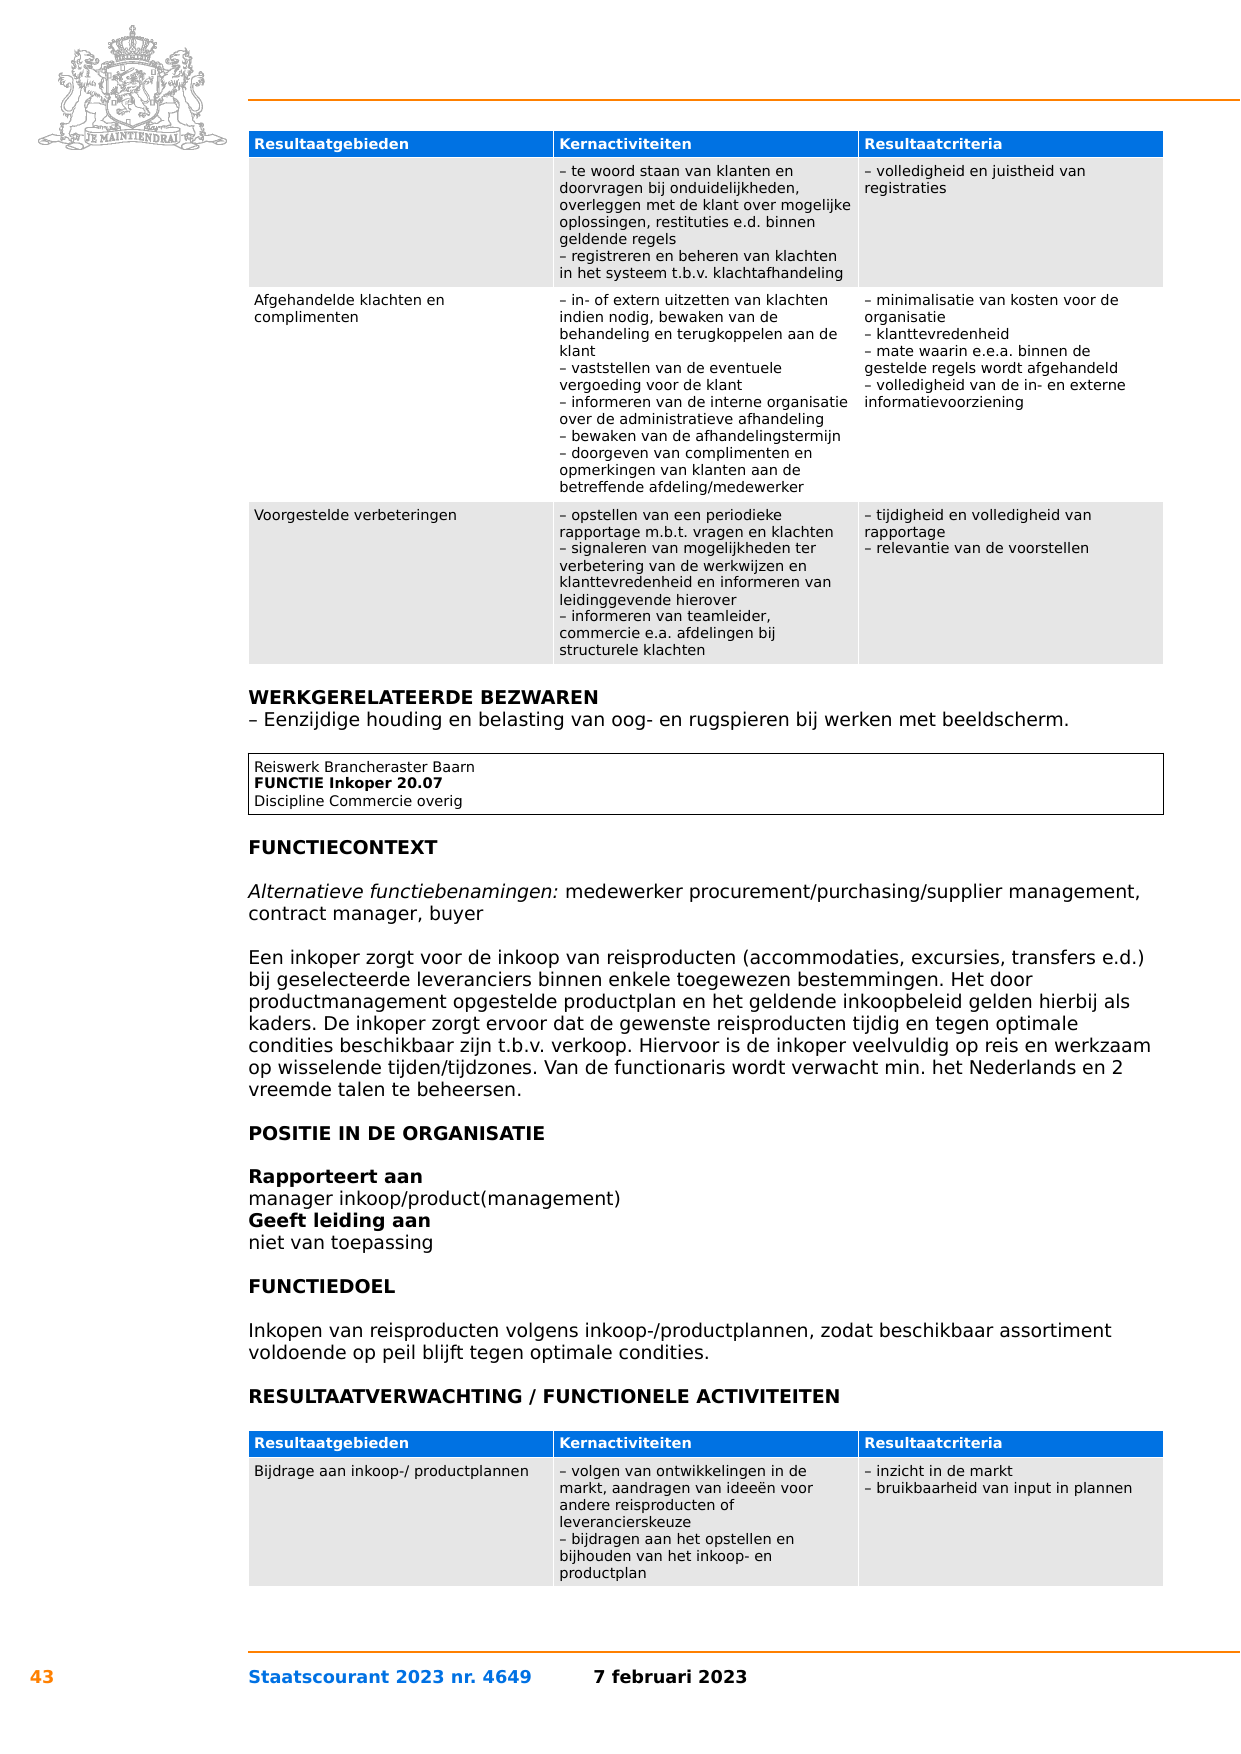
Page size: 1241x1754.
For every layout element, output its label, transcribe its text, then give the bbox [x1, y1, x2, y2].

subtitle WERKGERELATEERDE BEZWAREN [248, 687, 1163, 709]
table_cell – minimalisatie van kosten voor de organisatie – klanttevredenheid – mate waarin e.e.a. binnen de gestelde regels wordt afgehandeld – volledigheid van de in- en externe informatievoorziening [859, 288, 1163, 501]
subtitle POSITIE IN DE ORGANISATIE [248, 1122, 1163, 1144]
table_header Resultaatcriteria [859, 131, 1163, 157]
table_header Kernactiviteiten [554, 1431, 858, 1457]
table_cell Afgehandelde klachten en complimenten [249, 288, 553, 501]
text Alternatieve functiebenamingen: medewerker procurement/purchasing/supplier management, contract manager, buyer [248, 881, 1163, 925]
text manager inkoop/product(management) [248, 1188, 1163, 1210]
subtitle FUNCTIECONTEXT [248, 837, 1163, 859]
table_cell – opstellen van een periodieke rapportage m.b.t. vragen en klachten – signaleren van mogelijkheden ter verbetering van de werkwijzen en klanttevredenheid en informeren van leidinggevende hierover – informeren van teamleider, commercie e.a. afdelingen bij structurele klachten [554, 502, 858, 664]
table_cell – volgen van ontwikkelingen in de markt, aandragen van ideeën voor andere reisproducten of leverancierskeuze – bijdragen aan het opstellen en bijhouden van het inkoop- en productplan [554, 1458, 858, 1586]
text – Eenzijdige houding en belasting van oog- en rugspieren bij werken met beeldscherm. [248, 709, 1163, 731]
table_cell – te woord staan van klanten en doorvragen bij onduidelijkheden, overleggen met de klant over mogelijke oplossingen, restituties e.d. binnen geldende regels – registreren en beheren van klachten in het systeem t.b.v. klachtafhandeling [554, 158, 858, 287]
table_cell Bijdrage aan inkoop-/ productplannen [249, 1458, 553, 1586]
text Rapporteert aan [248, 1166, 1163, 1188]
text Geeft leiding aan [248, 1210, 1163, 1232]
table_header Resultaatcriteria [859, 1431, 1163, 1457]
subtitle RESULTAATVERWACHTING / FUNCTIONELE ACTIVITEITEN [248, 1386, 1163, 1408]
table_header Kernactiviteiten [554, 131, 858, 157]
table_cell – in- of extern uitzetten van klachten indien nodig, bewaken van de behandeling en terugkoppelen aan de klant – vaststellen van de eventuele vergoeding voor de klant – informeren van de interne organisatie over de administratieve afhandeling – bewaken van de afhandelingstermijn – doorgeven van complimenten en opmerkingen van klanten aan de betreffende afdeling/medewerker [554, 288, 858, 501]
table_cell [249, 158, 553, 287]
table_header Reiswerk Brancheraster Baarn FUNCTIE Inkoper 20.07 Discipline Commercie overig [249, 754, 1163, 814]
table_cell – inzicht in de markt – bruikbaarheid van input in plannen [859, 1458, 1163, 1586]
table_header Resultaatgebieden [249, 131, 553, 157]
table_cell – volledigheid en juistheid van registraties [859, 158, 1163, 287]
table_cell Voorgestelde verbeteringen [249, 502, 553, 664]
subtitle FUNCTIEDOEL [248, 1276, 1163, 1298]
table_header Resultaatgebieden [249, 1431, 553, 1457]
picture [38, 25, 227, 150]
table_cell – tijdigheid en volledigheid van rapportage – relevantie van de voorstellen [859, 502, 1163, 664]
text Een inkoper zorgt voor de inkoop van reisproducten (accommodaties, excursies, transfers e.d.) bij geselecteerde leveranciers binnen enkele toegewezen bestemmingen. Het door productmanagement opgestelde productplan en het geldende inkoopbeleid gelden hierbij als kaders. De inkoper zorgt ervoor dat de gewenste reisproducten tijdig en tegen optimale condities beschikbaar zijn t.b.v. verkoop. Hiervoor is de inkoper veelvuldig op reis en werkzaam op wisselende tijden/tijdzones. Van de functionaris wordt verwacht min. het Nederlands en 2 vreemde talen te beheersen. [248, 947, 1163, 1101]
text Inkopen van reisproducten volgens inkoop-/productplannen, zodat beschikbaar assortiment voldoende op peil blijft tegen optimale condities. [248, 1320, 1163, 1364]
text niet van toepassing [248, 1232, 1163, 1254]
